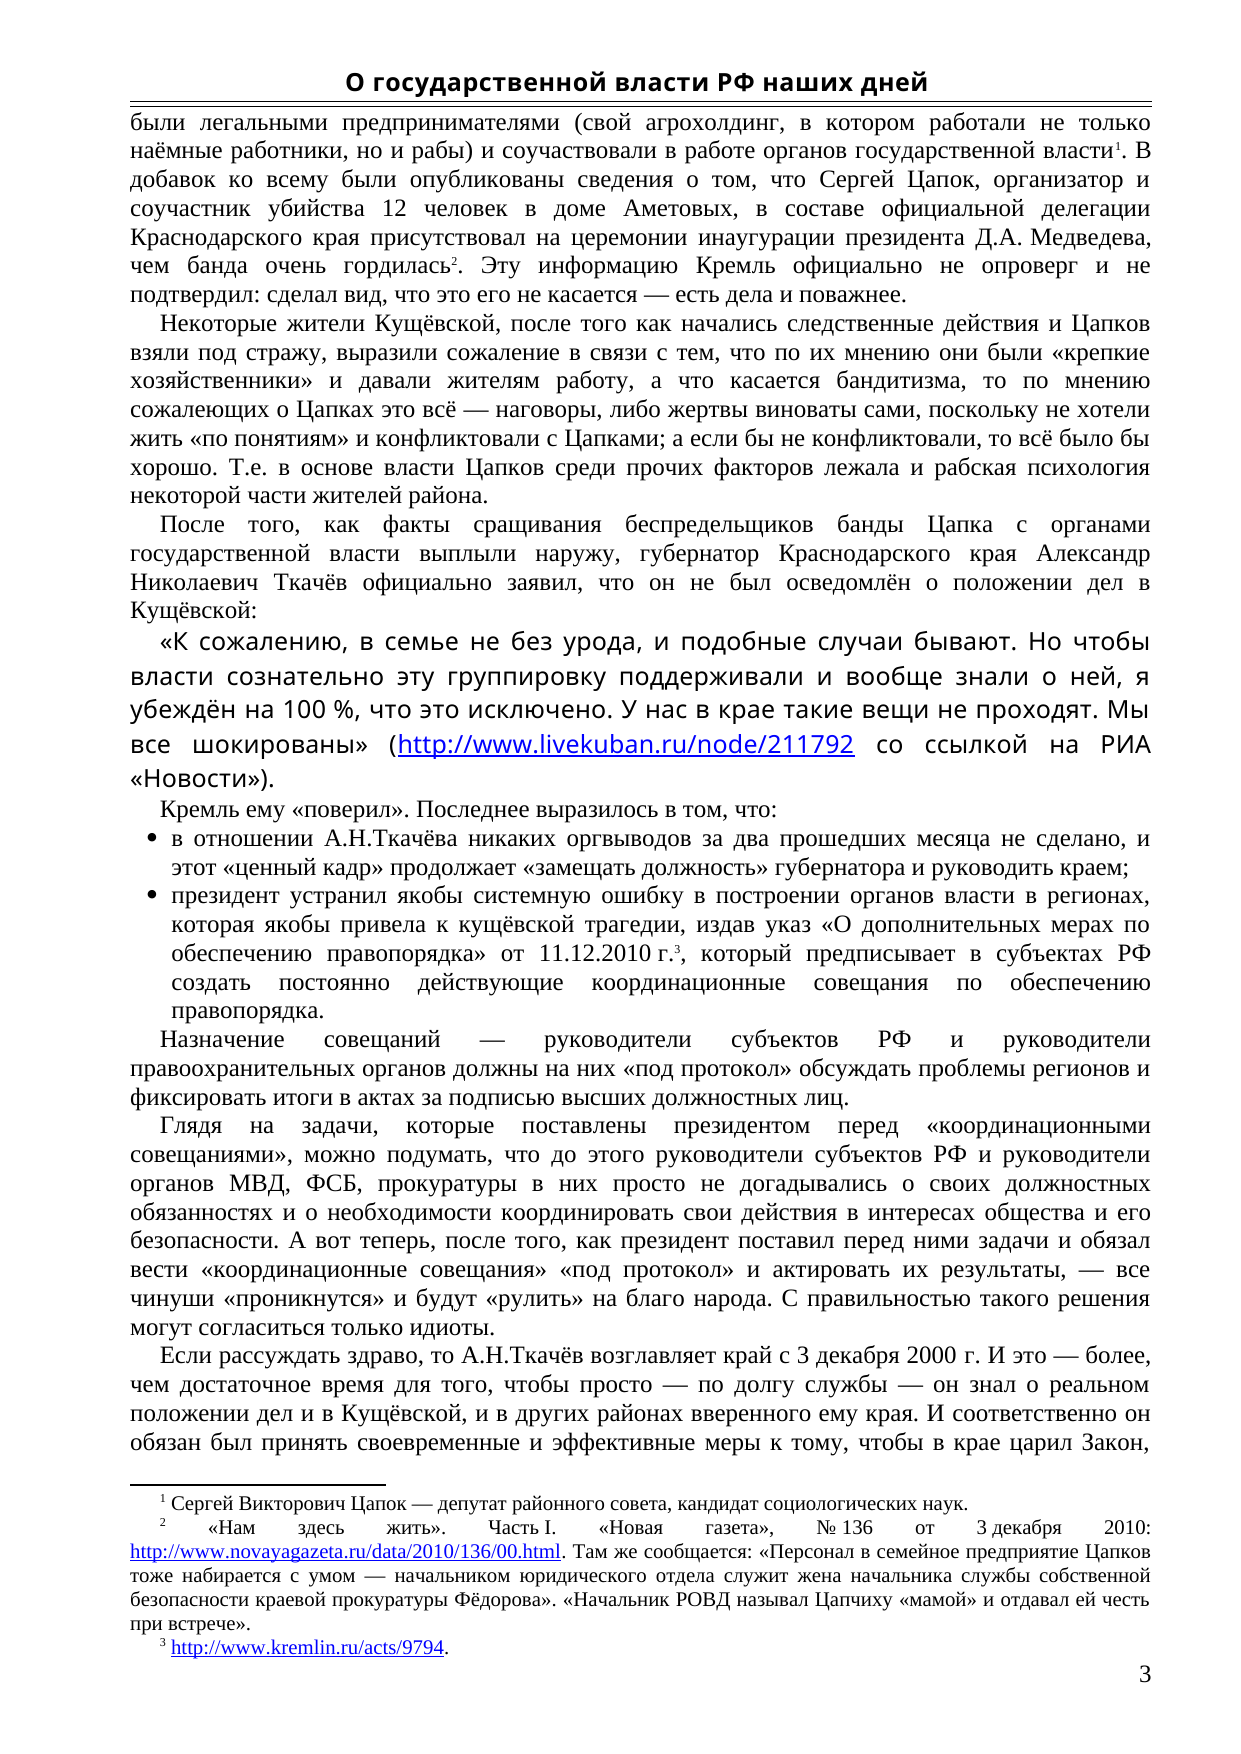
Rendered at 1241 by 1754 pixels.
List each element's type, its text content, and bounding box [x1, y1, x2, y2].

text «Нам здесь жить». Часть I. «Новая газета», № 136 от 3 декабря 2010: http://www.novayagazeta.ru/data/2010/136/00.html. Там же сообщается: «Персонал в семейное предприятие Цапков тоже набирается с умом — начальником юридического отдела служит жена начальника службы собственной безопасности краевой прокуратуры Фёдорова». «Начальник РОВД называл Цапчиху «мамой» и отдавал ей честь при встрече». [130, 1515, 1152, 1635]
text «К сожалению, в семье не без урода, и подобные случаи бывают. Но чтобы власти сознательно эту группировку поддерживали и вообще знали о ней, я убеждён на 100 %, что это исключено. У нас в крае такие вещи не проходят. Мы все шокированы» (http://www.livekuban.ru/node/211792 со ссылкой на РИА «Новости»). [130, 624, 1152, 794]
list в отношении А.Н.Ткачёва никаких оргвыводов за два прошедших месяца не сделано, и этот «ценный кадр» продолжает «замещать должность» губернатора и руководить краем; [148, 823, 1152, 881]
list президент устранил якобы системную ошибку в построении органов власти в регионах, которая якобы привела к кущёвской трагедии, издав указ «О дополнительных мерах по обеспечению правопорядка» от 11.12.2010 г., который предписывает в субъектах РФ создать постоянно действующие координационные совещания по обеспечению правопорядка. [148, 881, 1152, 1024]
text Глядя на задачи, которые поставлены президентом перед «координационными совещаниями», можно подумать, что до этого руководители субъектов РФ и руководители органов МВД, ФСБ, прокуратуры в них просто не догадывались о своих должностных обязанностях и о необходимости координировать свои действия в интересах общества и его безопасности. А вот теперь, после того, как президент поставил перед ними задачи и обязал вести «координационные совещания» «под протокол» и актировать их результаты, — все чинуши «проникнутся» и будут «рулить» на благо народа. С правильностью такого решения могут согласиться только идиоты. [130, 1111, 1152, 1341]
text Сергей Викторович Цапок — депутат районного совета, кандидат социологических наук. [130, 1491, 1152, 1515]
text Если рассуждать здраво, то А.Н.Ткачёв возглавляет край с 3 декабря 2000 г. И это — более, чем достаточное время для того, чтобы просто — по долгу службы — он знал о реальном положении дел и в Кущёвской, и в других районах вверенного ему края. И соответственно он обязан был принять своевременные и эффективные меры к тому, чтобы в крае царил Закон, [130, 1341, 1152, 1456]
text были легальными предпринимателями (свой агрохолдинг, в котором работали не только наёмные работники, но и рабы) и соучаствовали в работе органов государственной власти. В добавок ко всему были опубликованы сведения о том, что Сергей Цапок, организатор и соучастник убийства 12 человек в доме Аметовых, в составе официальной делегации Краснодарского края присутствовал на церемонии инаугурации президента Д.А. Медведева, чем банда очень гордилась. Эту информацию Кремль официально не опроверг и не подтвердил: сделал вид, что это его не касается — есть дела и поважнее. [130, 107, 1152, 308]
text Кремль ему «поверил». Последнее выразилось в том, что: [130, 794, 1152, 823]
list http://www.kremlin.ru/acts/9794. [130, 1635, 1152, 1659]
text Некоторые жители Кущёвской, после того как начались следственные действия и Цапков взяли под стражу, выразили сожаление в связи с тем, что по их мнению они были «крепкие хозяйственники» и давали жителям работу, а что касается бандитизма, то по мнению сожалеющих о Цапках это всё — наговоры, либо жертвы виноваты сами, поскольку не хотели жить «по понятиям» и конфликтовали с Цапками; а если бы не конфликтовали, то всё было бы хорошо. Т.е. в основе власти Цапков среди прочих факторов лежала и рабская психология некоторой части жителей района. [130, 308, 1152, 509]
text После того, как факты сращивания беспредельщиков банды Цапка с органами государственной власти выплыли наружу, губернатор Краснодарского края Александр Николаевич Ткачёв официально заявил, что он не был осведомлён о положении дел в Кущёвской: [130, 509, 1152, 624]
text Назначение совещаний — руководители субъектов РФ и руководители правоохранительных органов должны на них «под протокол» обсуждать проблемы регионов и фиксировать итоги в актах за подписью высших должностных лиц. [130, 1024, 1152, 1111]
